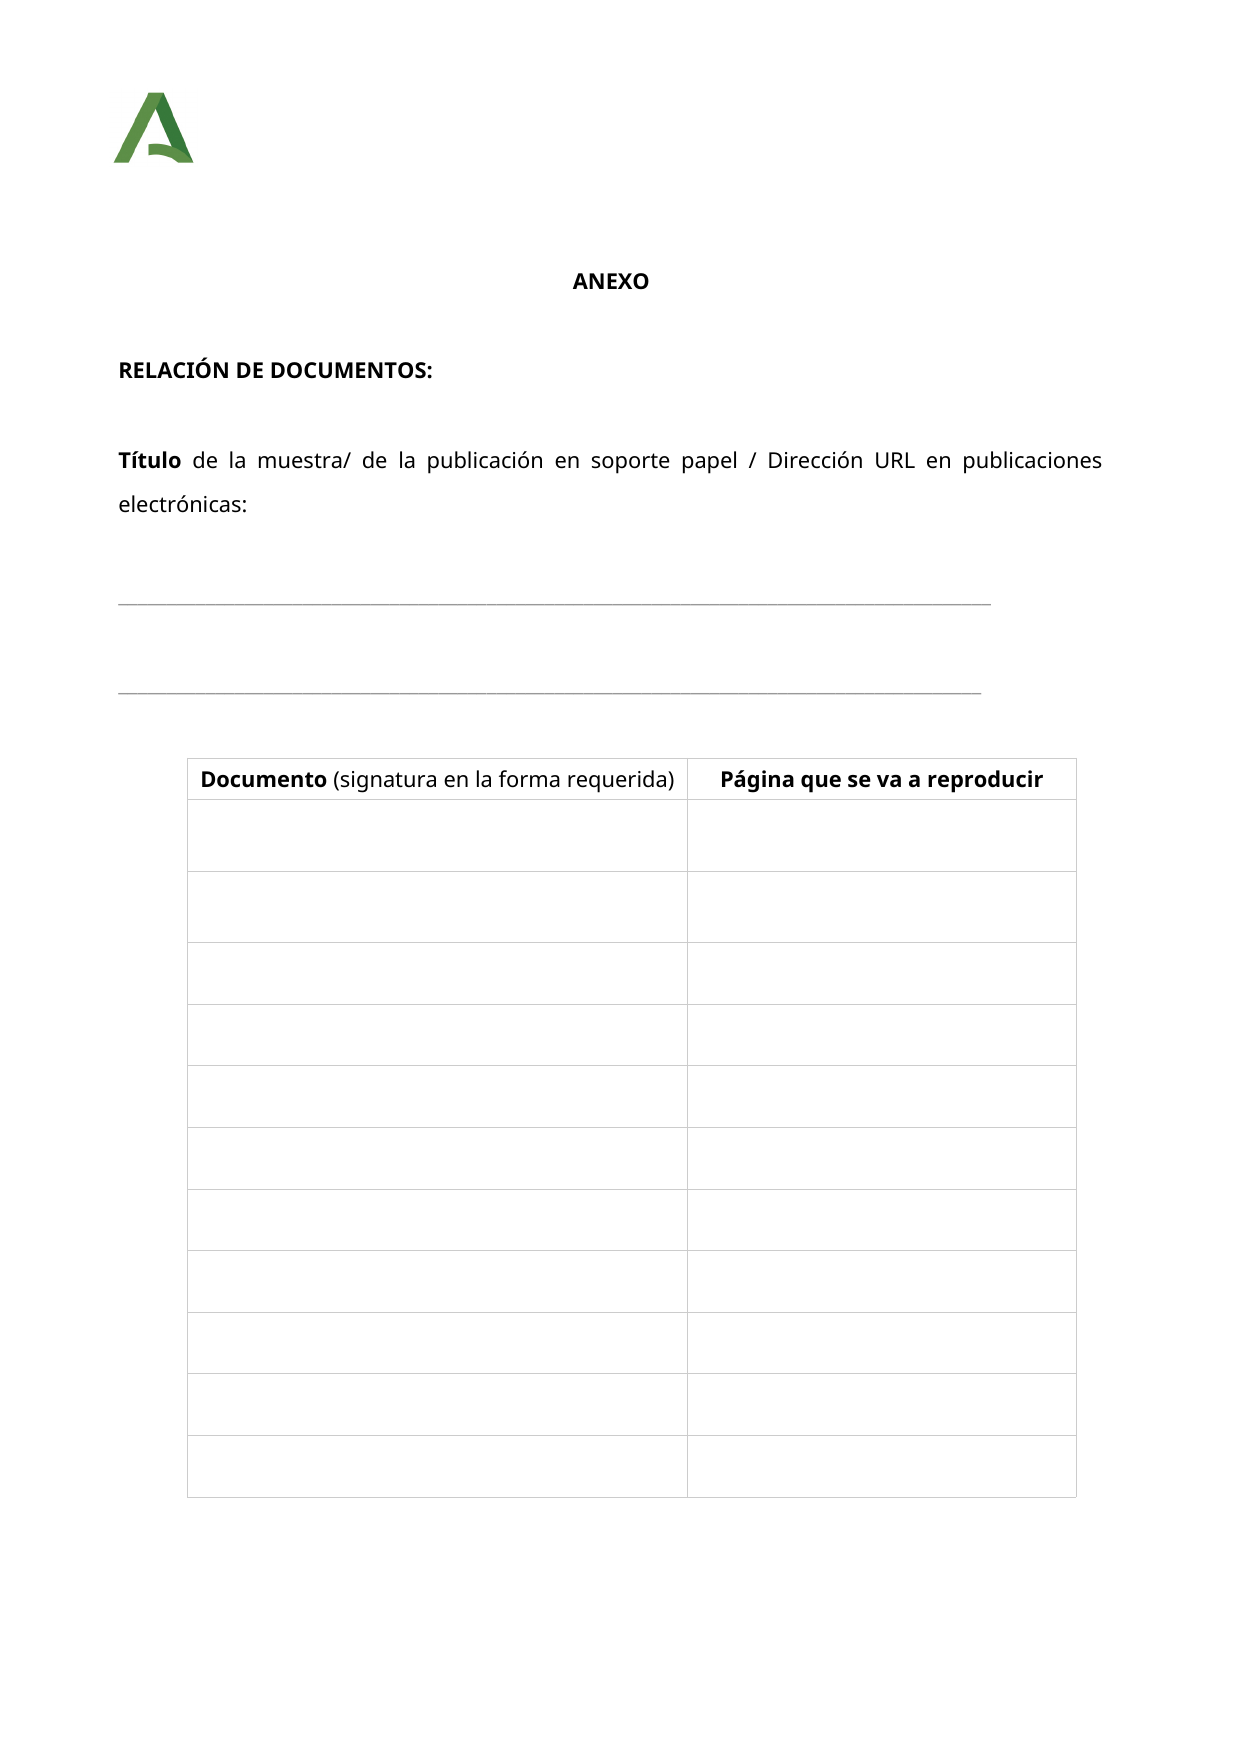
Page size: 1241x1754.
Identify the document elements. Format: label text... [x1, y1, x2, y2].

table_header Página que se va a reproducir [688, 759, 1076, 799]
table_cell [188, 872, 687, 942]
table_cell [188, 800, 687, 871]
table_cell [688, 1436, 1076, 1496]
table_cell [188, 1005, 687, 1065]
table_cell [188, 1190, 687, 1250]
table_cell [688, 943, 1076, 1004]
table_cell [688, 1128, 1076, 1188]
text __________________________________________________________________________________________ [118, 579, 1104, 608]
table_cell [688, 1066, 1076, 1127]
table_cell [688, 1313, 1076, 1373]
text Título de la muestra/ de la publicación en soporte papel / Dirección URL en publicaciones electrónicas: [118, 444, 1104, 519]
table_cell [188, 943, 687, 1004]
table_cell [188, 1251, 687, 1312]
table_cell [188, 1374, 687, 1435]
table_cell [688, 1374, 1076, 1435]
table_cell [688, 800, 1076, 871]
table_cell [188, 1066, 687, 1127]
table_cell [188, 1436, 687, 1496]
table_cell [688, 872, 1076, 942]
text _________________________________________________________________________________________ [118, 668, 1104, 698]
text RELACIÓN DE DOCUMENTOS: [118, 355, 1104, 385]
picture [109, 88, 198, 167]
table_cell [688, 1190, 1076, 1250]
text ANEXO [118, 266, 1104, 296]
table_cell [188, 1128, 687, 1188]
table_cell [688, 1251, 1076, 1312]
table_header Documento (signatura en la forma requerida) [188, 759, 687, 799]
table_cell [188, 1313, 687, 1373]
table_cell [688, 1005, 1076, 1065]
